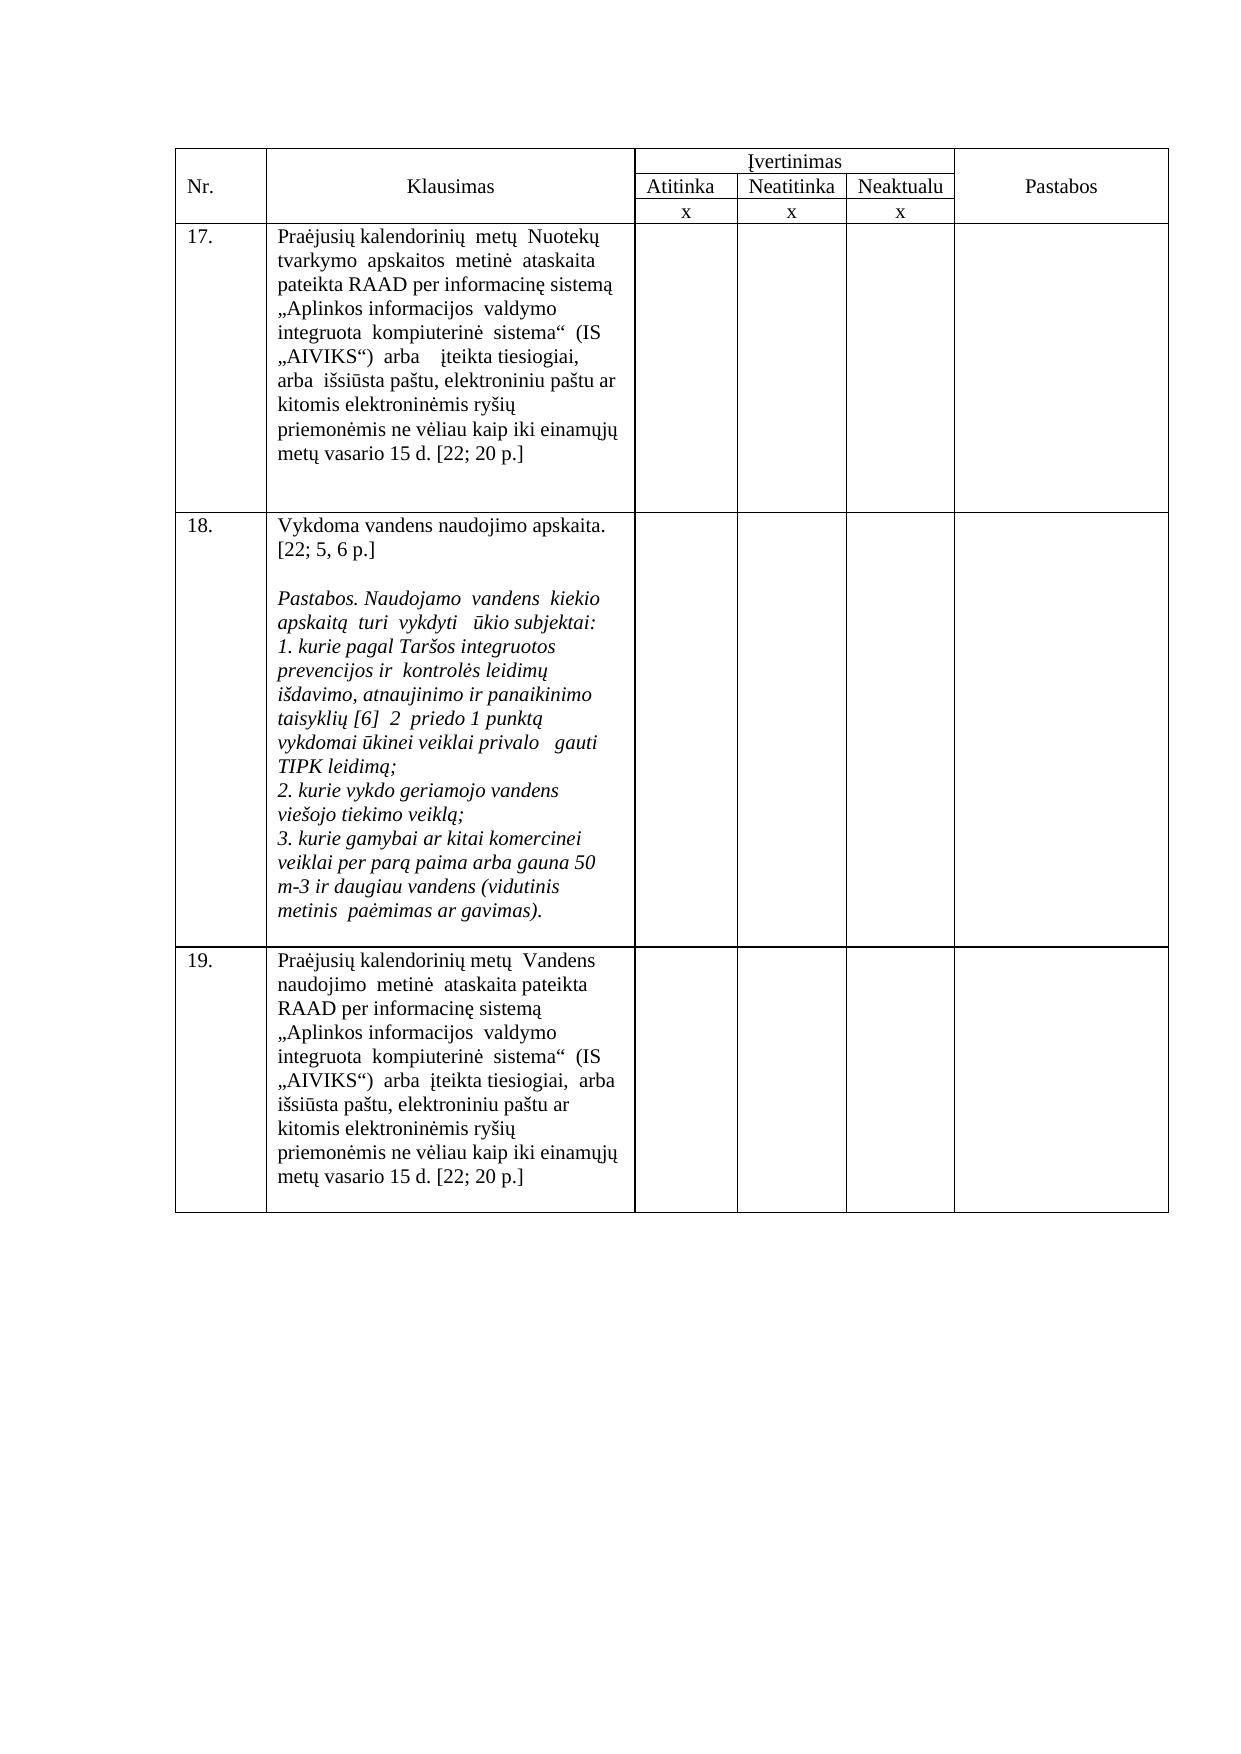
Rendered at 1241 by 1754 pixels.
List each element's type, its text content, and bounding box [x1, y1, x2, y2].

table_cell x [847, 199, 954, 223]
table_header Įvertinimas [636, 149, 954, 173]
table_header Pastabos [955, 149, 1168, 223]
table_cell [738, 224, 846, 512]
table_cell [738, 948, 846, 1212]
table_header Nr. [176, 149, 266, 223]
table_cell [636, 224, 737, 512]
table_cell Neatitinka [738, 174, 846, 198]
table_cell [636, 513, 737, 946]
table_cell [738, 513, 846, 946]
table_cell x [636, 199, 737, 223]
table_cell [847, 948, 954, 1212]
table_cell Neaktualu [847, 174, 954, 198]
table_cell [955, 224, 1168, 512]
table_header Klausimas [267, 149, 634, 223]
table_cell 19. [176, 948, 266, 1212]
table_cell [847, 224, 954, 512]
table_cell 18. [176, 513, 266, 946]
table_cell [847, 513, 954, 946]
table_cell x [738, 199, 846, 223]
table_cell Atitinka [636, 174, 737, 198]
table_cell [955, 948, 1168, 1212]
table_cell [955, 513, 1168, 946]
table_cell Praėjusių kalendorinių metų Vandens naudojimo metinė ataskaita pateikta RAAD per informacinę sistemą „Aplinkos informacijos valdymo integruota kompiuterinė sistema“ (IS „AIVIKS“) arba įteikta tiesiogiai, arba išsiūsta paštu, elektroniniu paštu ar kitomis elektroninėmis ryšių priemonėmis ne vėliau kaip iki einamųjų metų vasario 15 d. [22; 20 p.] [267, 948, 634, 1212]
table_cell [636, 948, 737, 1212]
table_cell Praėjusių kalendorinių metų Nuotekų tvarkymo apskaitos metinė ataskaita pateikta RAAD per informacinę sistemą „Aplinkos informacijos valdymo integruota kompiuterinė sistema“ (IS „AIVIKS“) arba įteikta tiesiogiai, arba išsiūsta paštu, elektroniniu paštu ar kitomis elektroninėmis ryšių priemonėmis ne vėliau kaip iki einamųjų metų vasario 15 d. [22; 20 p.] [267, 224, 634, 512]
table_cell 17. [176, 224, 266, 512]
table_cell Vykdoma vandens naudojimo apskaita. [22; 5, 6 p.] Pastabos. Naudojamo vandens kiekio apskaitą turi vykdyti ūkio subjektai: 1. kurie pagal Taršos integruotos prevencijos ir kontrolės leidimų išdavimo, atnaujinimo ir panaikinimo taisyklių [6] 2 priedo 1 punktą vykdomai ūkinei veiklai privalo gauti TIPK leidimą; 2. kurie vykdo geriamojo vandens viešojo tiekimo veiklą; 3. kurie gamybai ar kitai komercinei veiklai per parą paima arba gauna 50 m-3 ir daugiau vandens (vidutinis metinis paėmimas ar gavimas). [267, 513, 634, 946]
